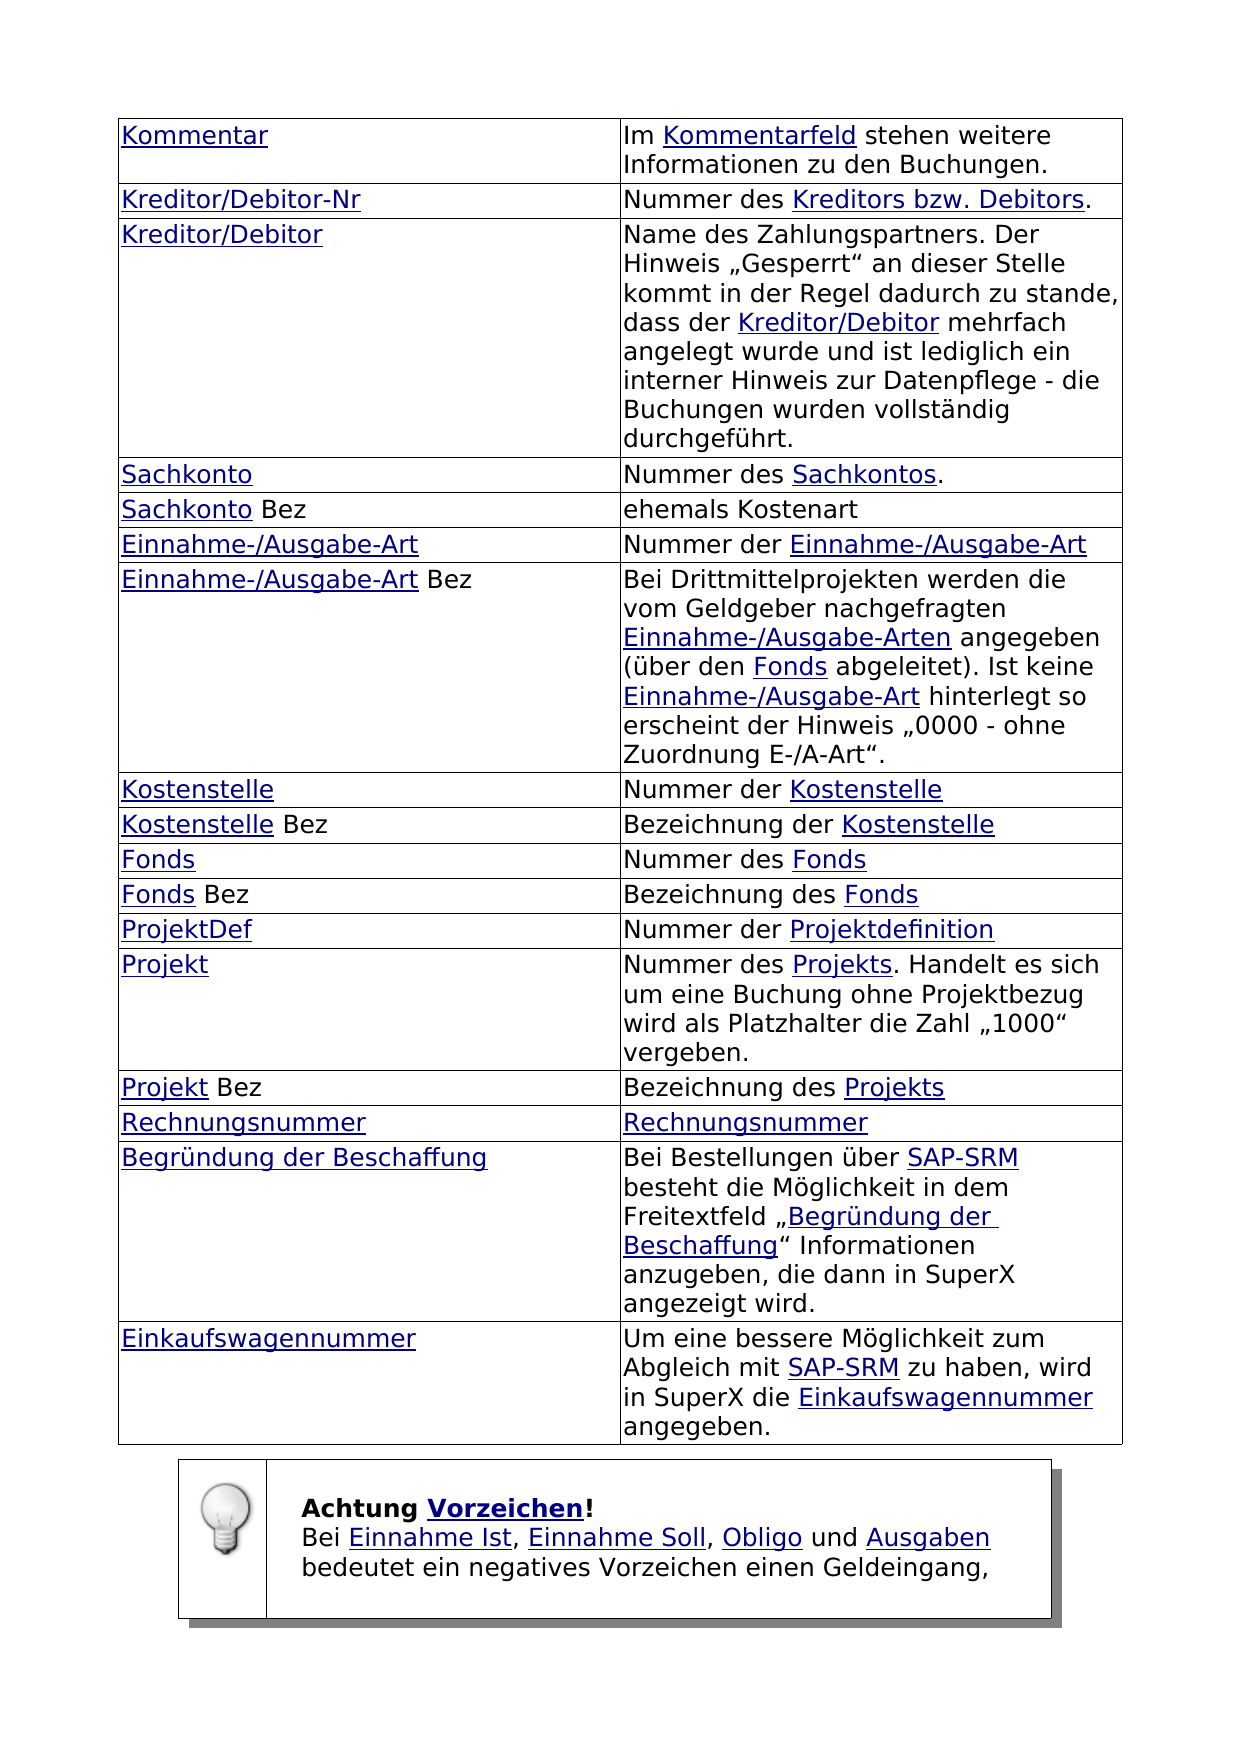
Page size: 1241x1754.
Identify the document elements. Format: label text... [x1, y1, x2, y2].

table_cell Projekt [119, 949, 620, 1070]
table_cell Kostenstelle Bez [119, 808, 620, 842]
table_cell Einnahme-/Ausgabe-Art [119, 528, 620, 562]
table_cell Kostenstelle [119, 773, 620, 807]
table_cell Einnahme-/Ausgabe-Art Bez [119, 563, 620, 772]
table_cell Kreditor/Debitor-Nr [119, 184, 620, 217]
table_cell Bei Drittmittelprojekten werden die vom Geldgeber nachgefragten Einnahme-/Ausgabe-Arten angegeben (über den Fonds abgeleitet). Ist keine Einnahme-/Ausgabe-Art hinterlegt so erscheint der Hinweis „0000 - ohne Zuordnung E-/A-Art“. [621, 563, 1122, 772]
table_cell Im Kommentarfeld stehen weitere Informationen zu den Buchungen. [621, 119, 1122, 182]
table_cell Nummer des Projekts. Handelt es sich um eine Buchung ohne Projektbezug wird als Platzhalter die Zahl „1000“ vergeben. [621, 949, 1122, 1070]
table_cell Einkaufswagennummer [119, 1322, 620, 1444]
table_cell Bezeichnung des Projekts [621, 1071, 1122, 1105]
table_cell Um eine bessere Möglichkeit zum Abgleich mit SAP-SRM zu haben, wird in SuperX die Einkaufswagennummer angegeben. [621, 1322, 1122, 1444]
table_cell Name des Zahlungspartners. Der Hinweis „Gesperrt“ an dieser Stelle kommt in der Regel dadurch zu stande, dass der Kreditor/Debitor mehrfach angelegt wurde und ist lediglich ein interner Hinweis zur Datenpflege - die Buchungen wurden vollständig durchgeführt. [621, 219, 1122, 457]
table_cell Nummer des Sachkontos. [621, 458, 1122, 492]
table_cell Nummer des Fonds [621, 844, 1122, 877]
table_cell ehemals Kostenart [621, 493, 1122, 527]
table_cell ProjektDef [119, 914, 620, 948]
picture [190, 1482, 266, 1558]
table_cell Bezeichnung der Kostenstelle [621, 808, 1122, 842]
table_header [179, 1460, 266, 1617]
table_cell Bei Bestellungen über SAP-SRM besteht die Möglichkeit in dem Freitextfeld „Begründung der Beschaffung“ Informationen anzugeben, die dann in SuperX angezeigt wird. [621, 1142, 1122, 1321]
table_cell Nummer der Kostenstelle [621, 773, 1122, 807]
table_cell Nummer der Projektdefinition [621, 914, 1122, 948]
table_cell Begründung der Beschaffung [119, 1142, 620, 1321]
table_cell Sachkonto Bez [119, 493, 620, 527]
table_cell Rechnungsnummer [119, 1106, 620, 1141]
table_cell Nummer des Kreditors bzw. Debitors. [621, 184, 1122, 217]
table_cell Nummer der Einnahme-/Ausgabe-Art [621, 528, 1122, 562]
table_cell Projekt Bez [119, 1071, 620, 1105]
table_cell Sachkonto [119, 458, 620, 492]
table_cell Bezeichnung des Fonds [621, 879, 1122, 913]
table_cell Kommentar [119, 119, 620, 182]
table_cell Kreditor/Debitor [119, 219, 620, 457]
table_cell Rechnungsnummer [621, 1106, 1122, 1141]
table_cell Fonds Bez [119, 879, 620, 913]
table_cell Fonds [119, 844, 620, 877]
table_header Achtung Vorzeichen! Bei Einnahme Ist, Einnahme Soll, Obligo und Ausgaben bedeutet ein negatives Vorzeichen einen Geldeingang, [267, 1460, 1051, 1617]
